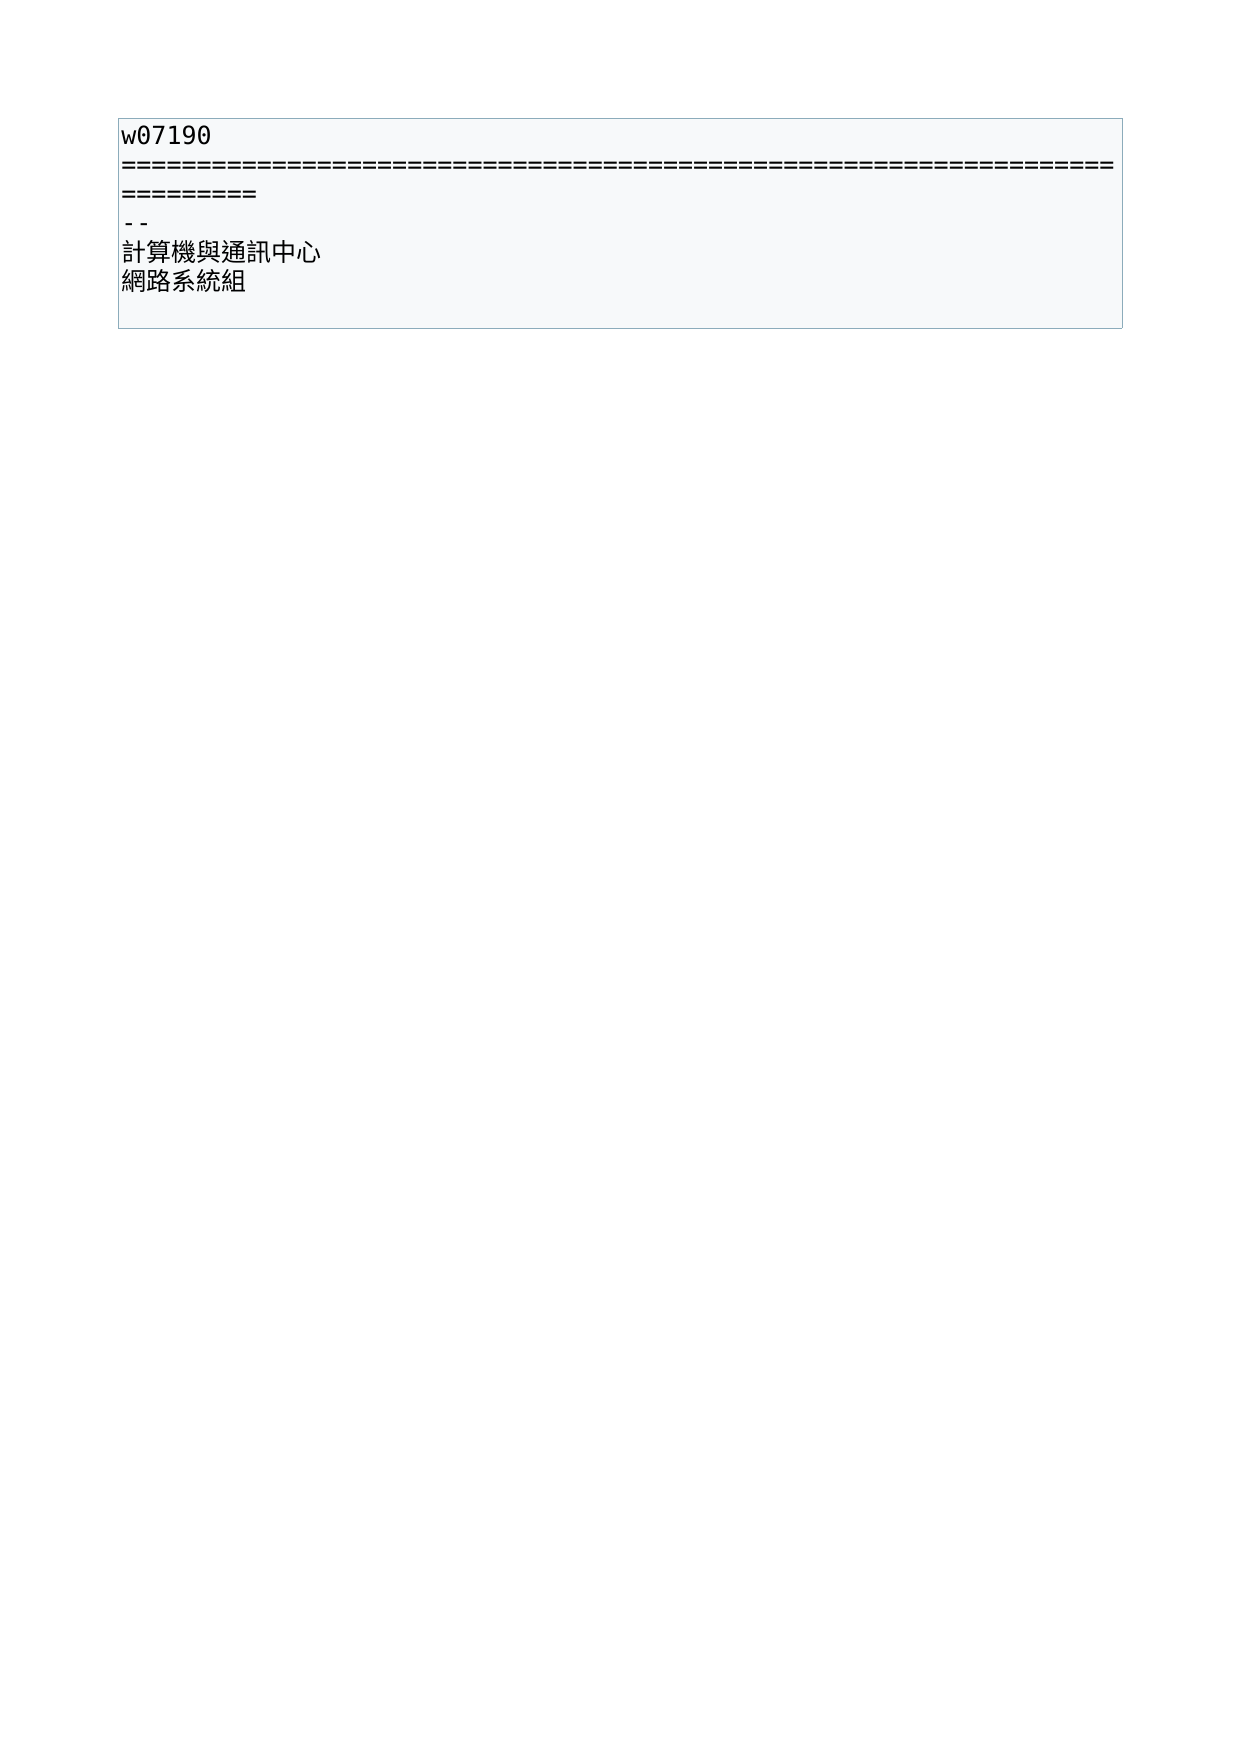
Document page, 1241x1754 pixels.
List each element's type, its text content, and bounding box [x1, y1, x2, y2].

text w07190 =========================================================================== -- 計算機與通訊中心 網路系統組 [119, 119, 1122, 328]
